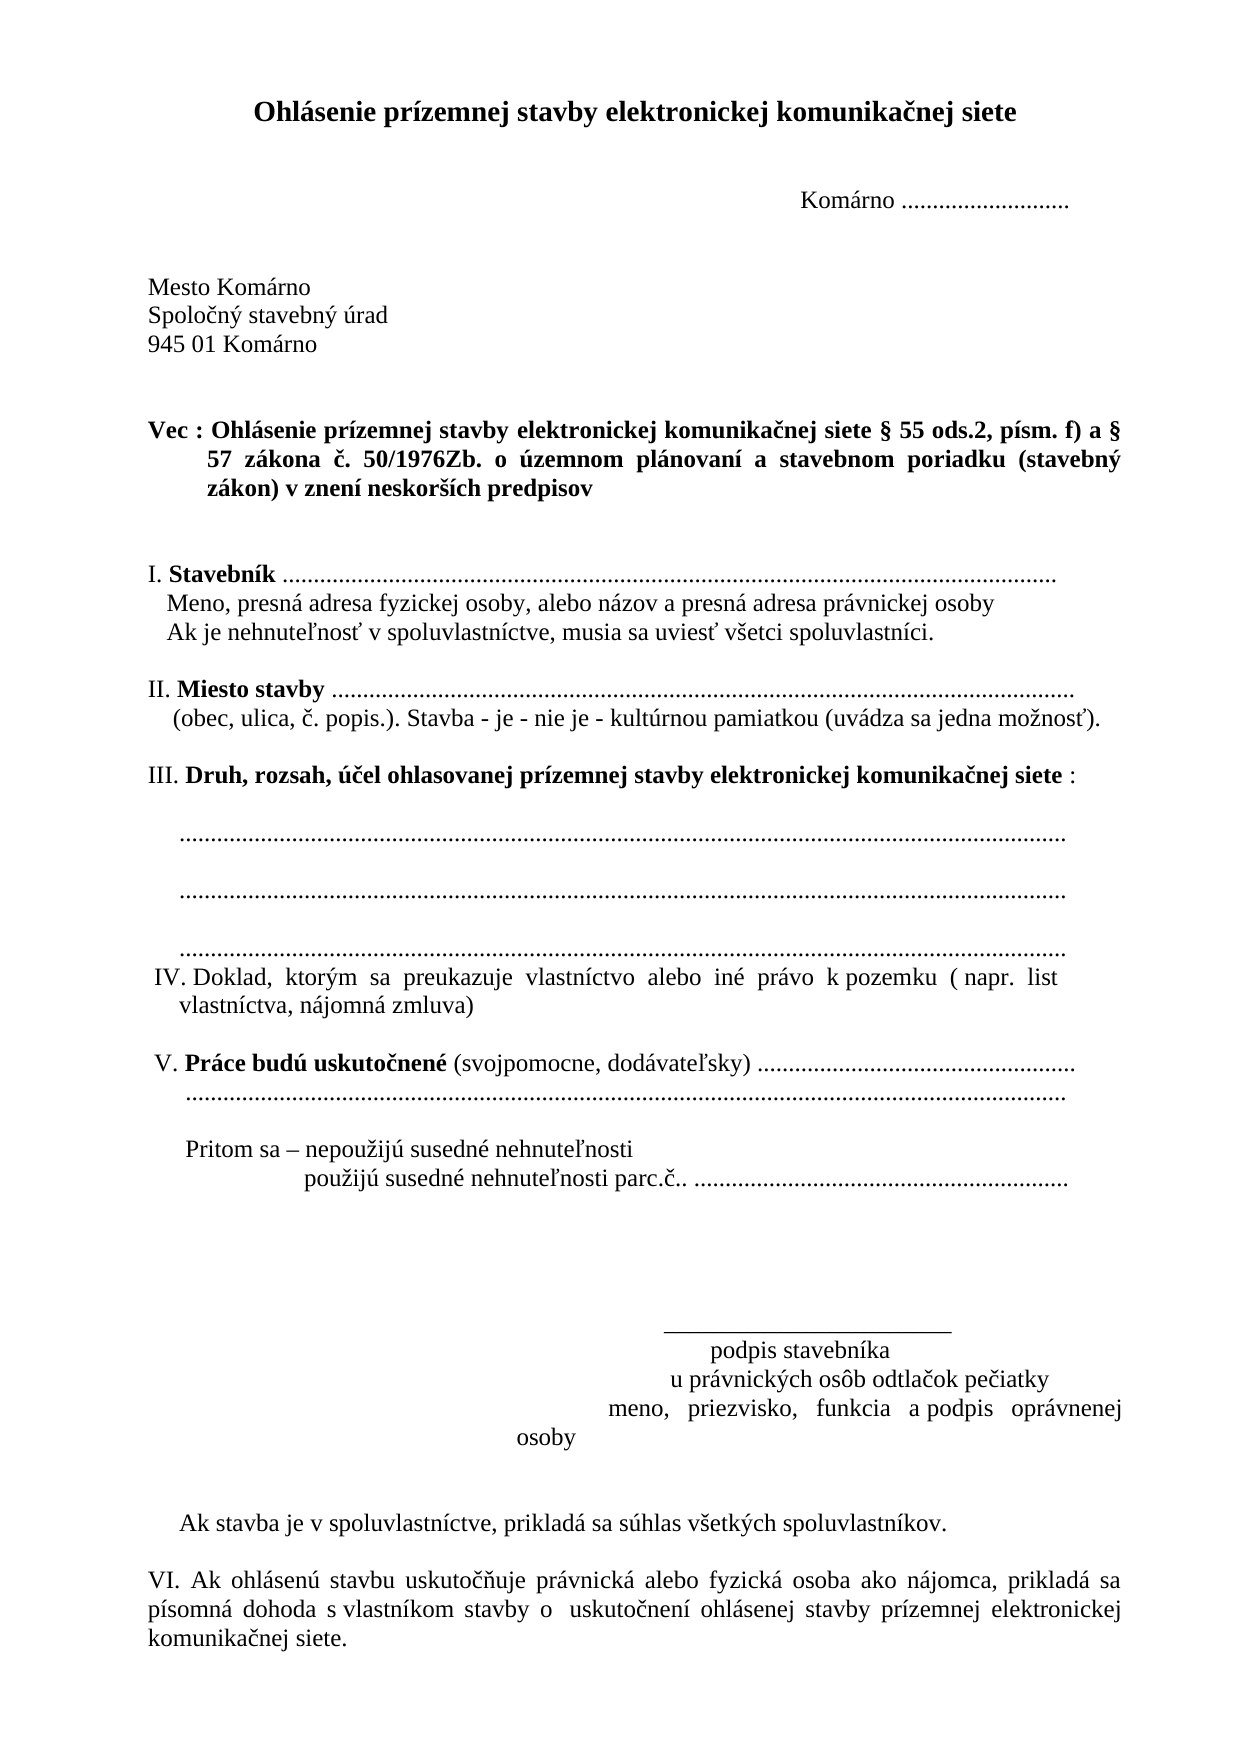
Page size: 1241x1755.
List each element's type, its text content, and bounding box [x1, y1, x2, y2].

text VI. Ak ohlásenú stavbu uskutočňuje právnická alebo fyzická osoba ako nájomca, prikladá sa písomná dohoda s vlastníkom stavby o uskutočnení ohlásenej stavby prízemnej elektronickej komunikačnej siete. [148, 1566, 1122, 1652]
text použijú susedné nehnuteľnosti parc.č.. ............................................................ [148, 1163, 1122, 1192]
text I. Stavebník ............................................................................................................................ [148, 559, 1122, 588]
text Vec : Ohlásenie prízemnej stavby elektronickej komunikačnej siete § 55 ods.2, písm. f) a § 57 zákona č. 50/1976Zb. o územnom plánovaní a stavebnom poriadku (stavebný zákon) v znení neskorších predpisov [148, 416, 1122, 502]
text Pritom sa – nepoužijú susedné nehnuteľnosti [148, 1134, 1122, 1163]
text Komárno ........................... [148, 186, 1122, 214]
text vlastníctva, nájomná zmluva) [148, 991, 1122, 1019]
text II. Miesto stavby ....................................................................................................................... [148, 674, 1122, 703]
text Spoločný stavebný úrad [148, 301, 1122, 329]
text (obec, ulica, č. popis.). Stavba - je - nie je - kultúrnou pamiatkou (uvádza sa jedna možnosť). [148, 703, 1122, 732]
text .............................................................................................................................................. [148, 876, 1122, 904]
text 945 01 Komárno [148, 329, 1122, 358]
text Ak je nehnuteľnosť v spoluvlastníctve, musia sa uviesť všetci spoluvlastníci. [148, 617, 1122, 646]
text Ak stavba je v spoluvlastníctve, prikladá sa súhlas všetkých spoluvlastníkov. [148, 1508, 1122, 1537]
text .............................................................................................................................................. [148, 818, 1122, 847]
text _______________________ [148, 1307, 1122, 1336]
text podpis stavebníka [148, 1336, 1122, 1364]
text III. Druh, rozsah, účel ohlasovanej prízemnej stavby elektronickej komunikačnej siete : [148, 761, 1122, 789]
text .............................................................................................................................................. [148, 933, 1122, 962]
text u právnických osôb odtlačok pečiatky [590, 1364, 1122, 1393]
text IV. Doklad, ktorým sa preukazuje vlastníctvo alebo iné právo k pozemku ( napr. list [148, 962, 1122, 991]
text Ohlásenie prízemnej stavby elektronickej komunikačnej siete [148, 94, 1122, 128]
text Meno, presná adresa fyzickej osoby, alebo názov a presná adresa právnickej osoby [148, 588, 1122, 617]
text meno, priezvisko, funkcia a podpis oprávnenej osoby [516, 1393, 1122, 1451]
text ............................................................................................................................................. [148, 1077, 1122, 1106]
text Mesto Komárno [148, 272, 1122, 301]
text V. Práce budú uskutočnené (svojpomocne, dodávateľsky) ................................................... [148, 1048, 1122, 1077]
